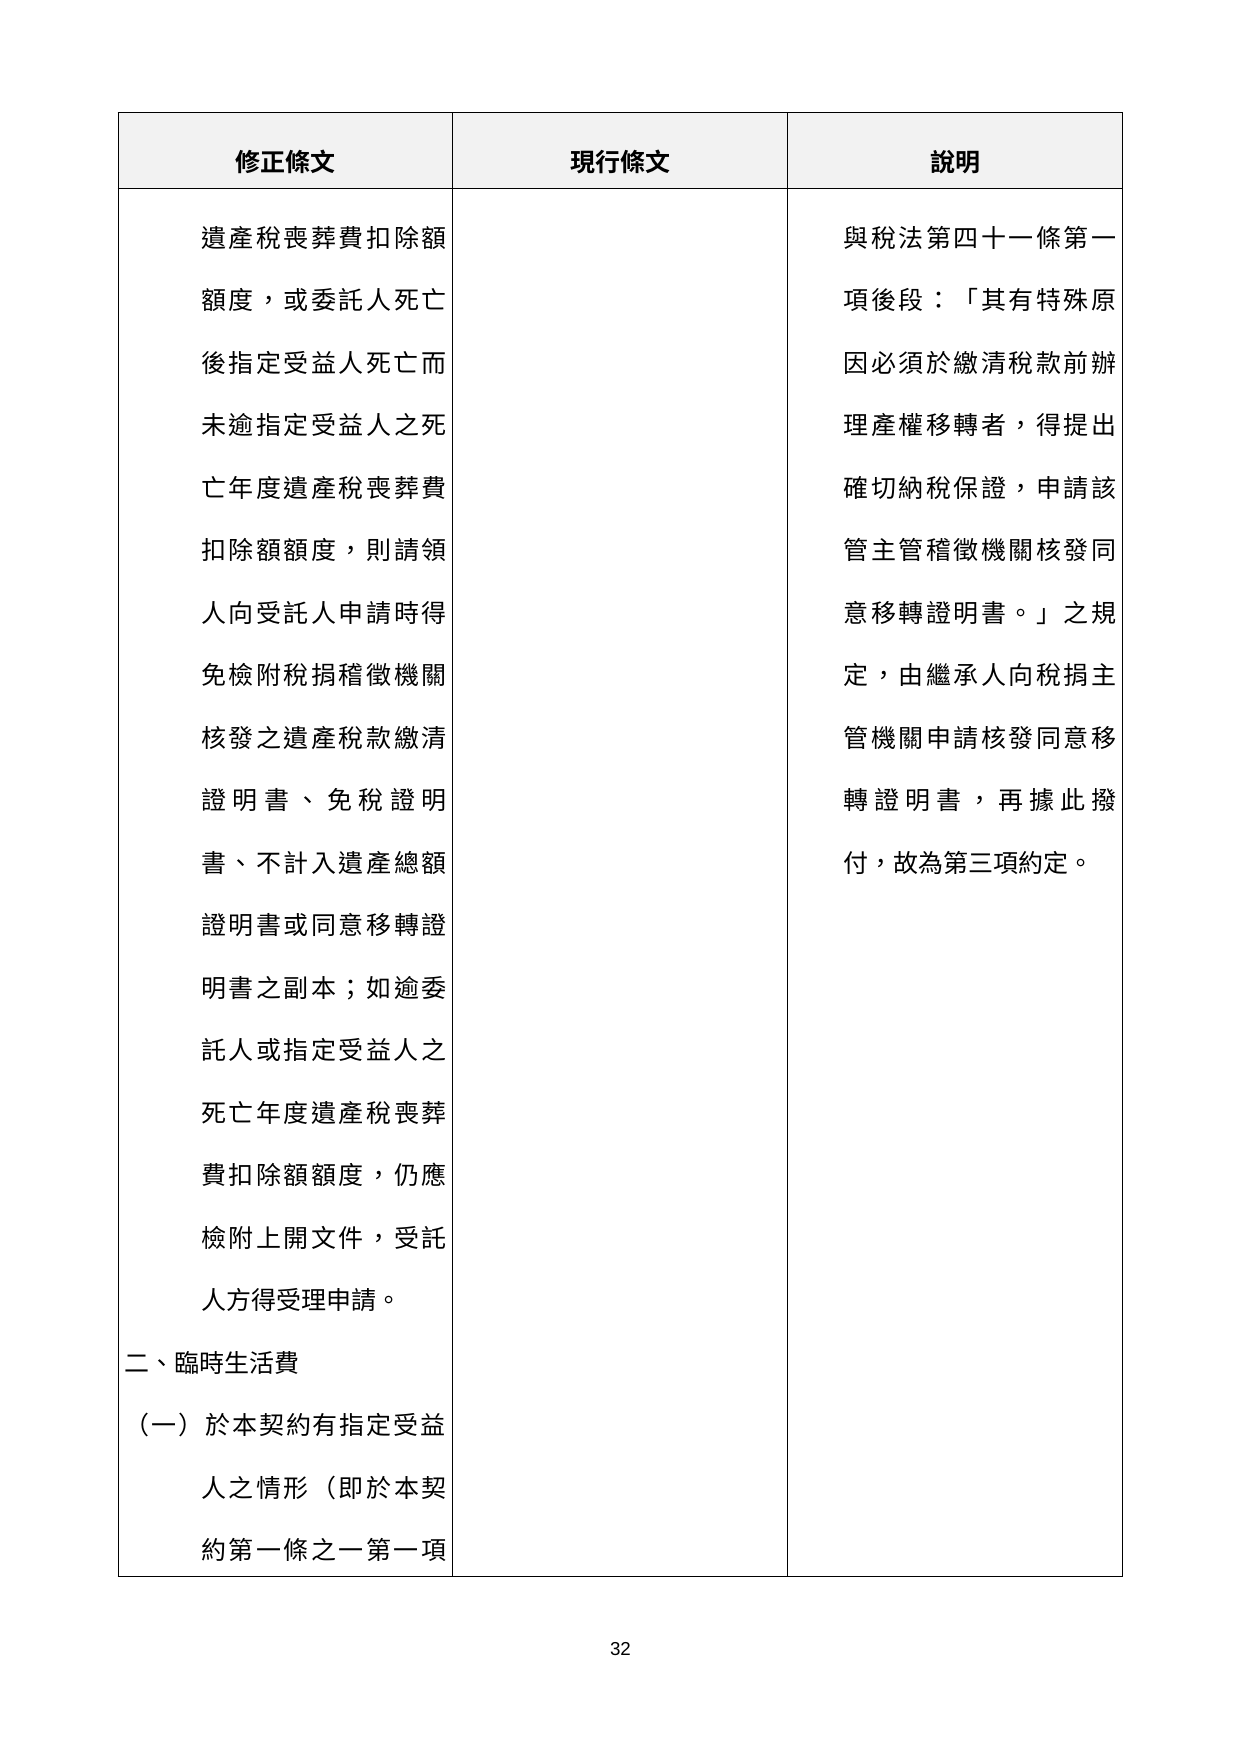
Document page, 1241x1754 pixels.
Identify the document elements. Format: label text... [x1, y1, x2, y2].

table_header 說明 [788, 113, 1122, 188]
table_cell 與稅法第四十一條第一項後段：「其有特殊原因必須於繳清稅款前辦理產權移轉者，得提出確切納稅保證，申請該管主管稽徵機關核發同意移轉證明書。」之規定，由繼承人向稅捐主管機關申請核發同意移轉證明書，再據此撥付，故為第三項約定。 [788, 189, 1122, 1576]
table_header 現行條文 [453, 113, 787, 188]
table_cell 遺產稅喪葬費扣除額額度，或委託人死亡後指定受益人死亡而未逾指定受益人之死亡年度遺產稅喪葬費扣除額額度，則請領人向受託人申請時得免檢附稅捐稽徵機關核發之遺產稅款繳清證明書、免稅證明書、不計入遺產總額證明書或同意移轉證明書之副本；如逾委託人或指定受益人之死亡年度遺產稅喪葬費扣除額額度，仍應檢附上開文件，受託人方得受理申請。 二、臨時生活費 （一）於本契約有指定受益人之情形（即於本契約第一條之一第一項 [119, 189, 452, 1576]
table_header 修正條文 [119, 113, 452, 188]
table_cell [453, 189, 787, 1576]
